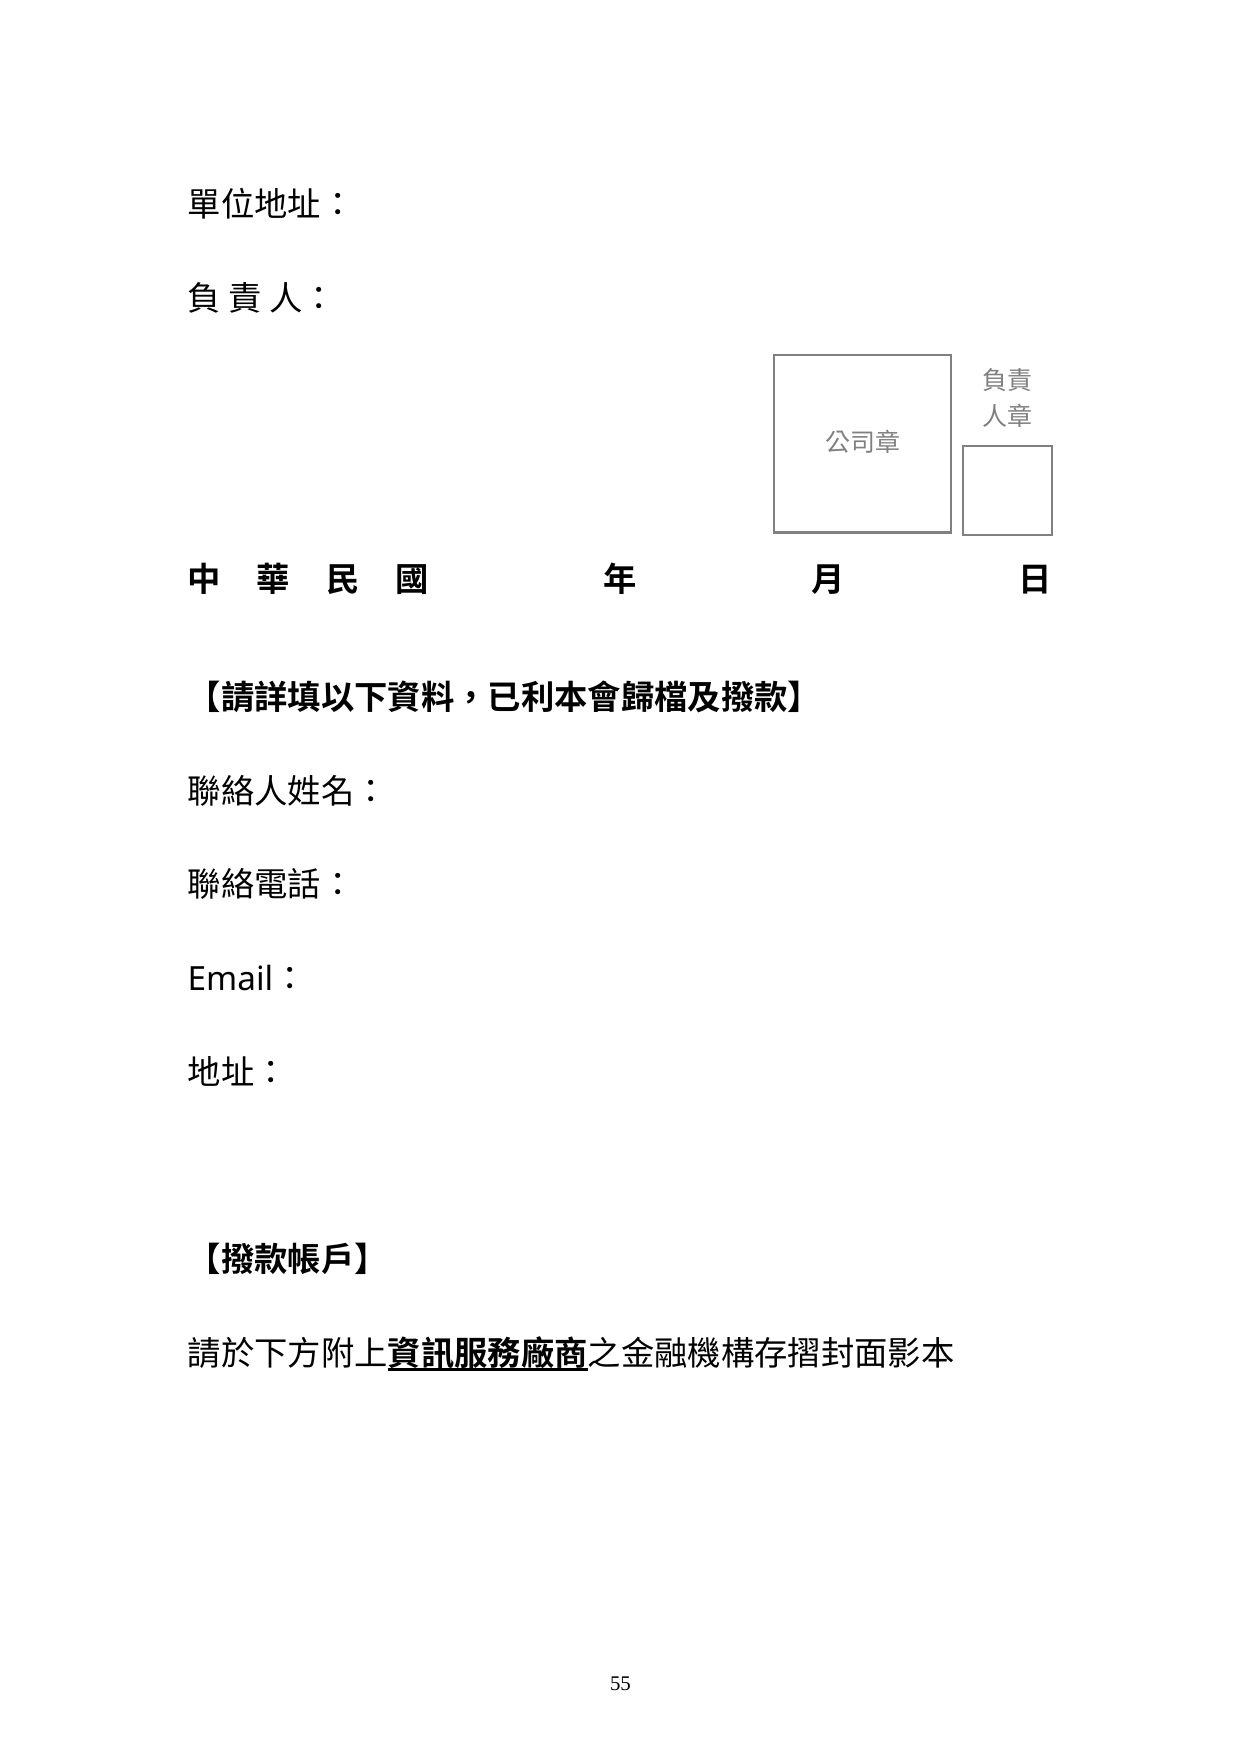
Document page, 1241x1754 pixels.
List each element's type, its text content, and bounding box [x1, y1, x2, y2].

text 【撥款帳戶】 [187, 1220, 1053, 1295]
text Email： [187, 938, 1053, 1013]
text 負 責 人： [187, 258, 1053, 333]
text 中華民國 年 月 日 [187, 539, 1053, 614]
text 聯絡電話： [187, 845, 1053, 920]
text 請於下方附上資訊服務廠商之金融機構存摺封面影本 [187, 1313, 1053, 1388]
text 公司章 [789, 422, 936, 459]
text 負責人章 [978, 360, 1037, 433]
text 【請詳填以下資料，已利本會歸檔及撥款】 [187, 657, 1053, 732]
text 地址： [187, 1032, 1053, 1107]
text 單位地址： [187, 164, 1053, 239]
text 聯絡人姓名： [187, 751, 1053, 826]
